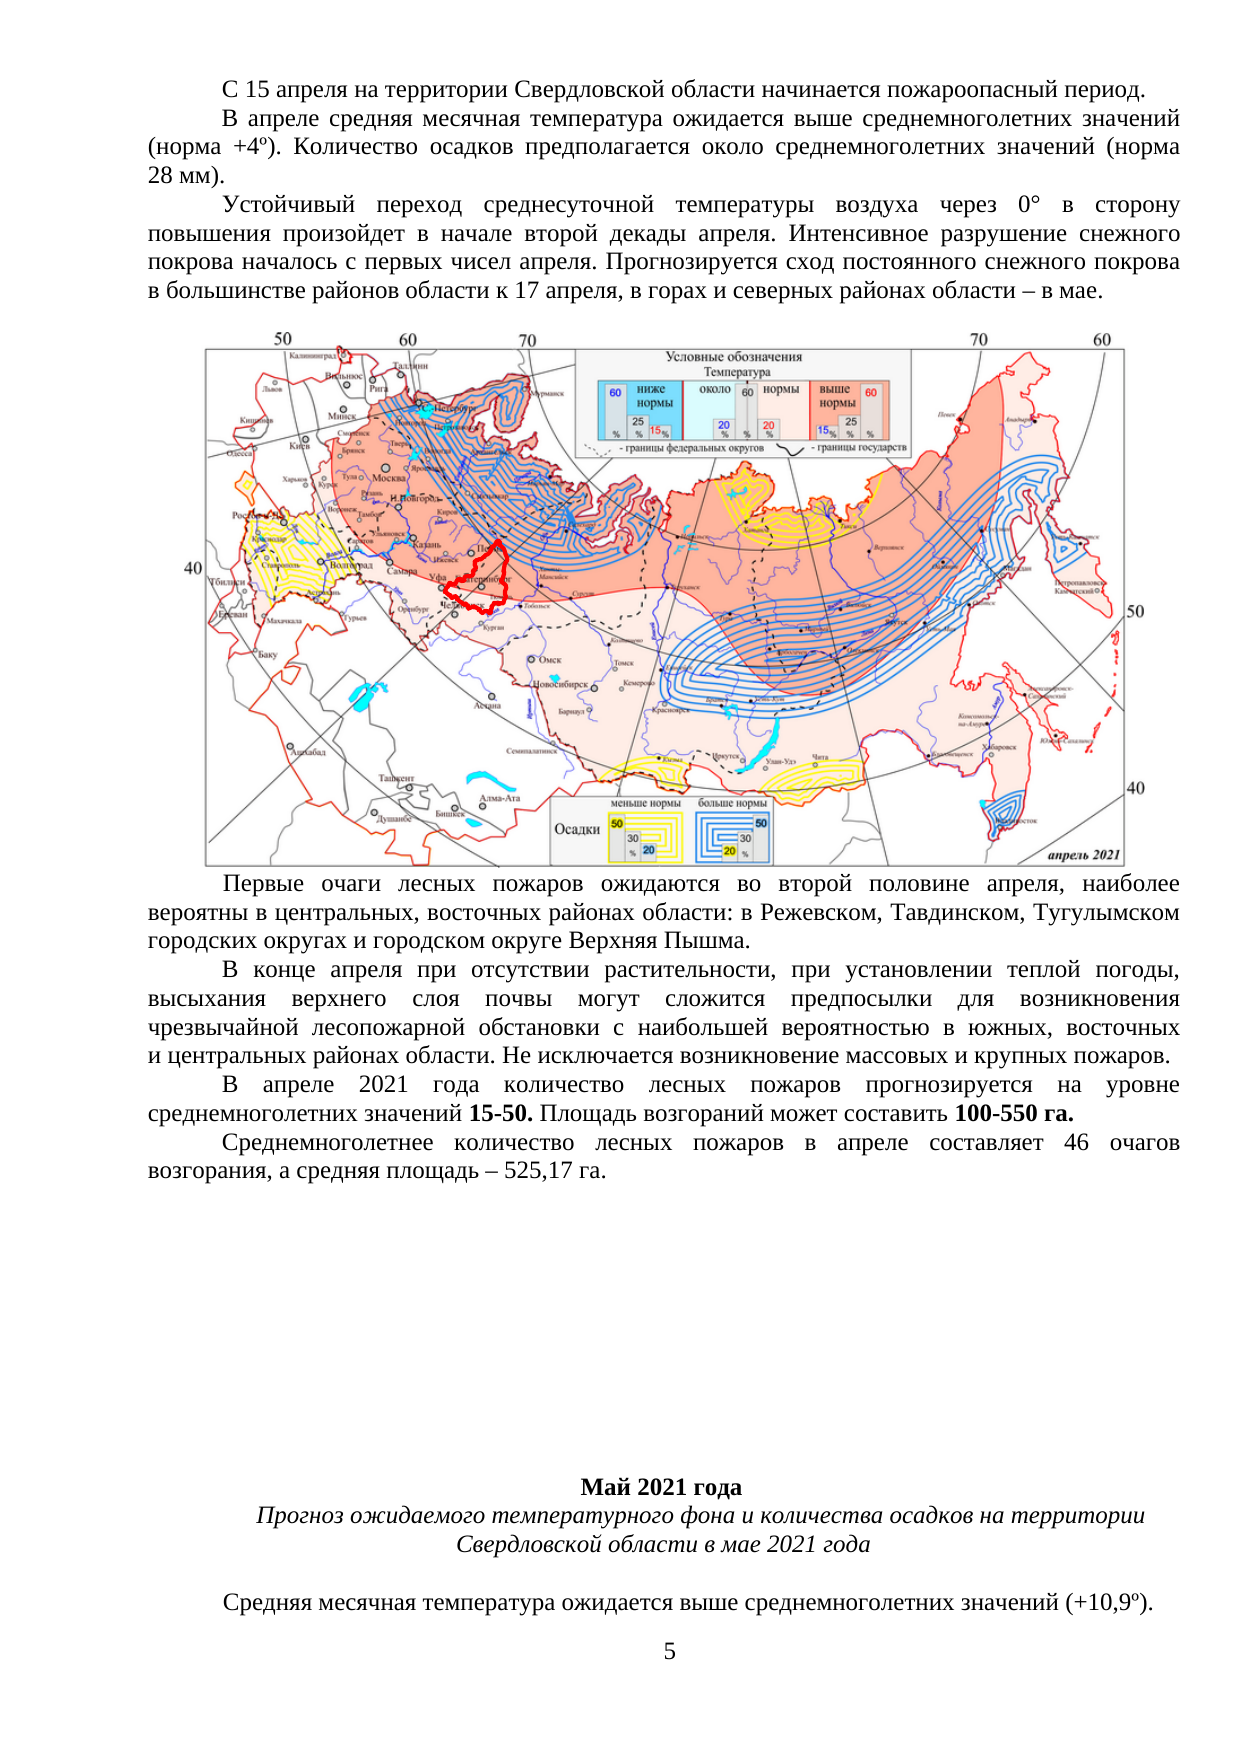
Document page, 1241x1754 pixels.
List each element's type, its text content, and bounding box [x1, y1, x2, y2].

text В апреле средняя месячная температура ожидается выше среднемноголетних значений (норма +4º). Количество осадков предполагается около среднемноголетних значений (норма 28 мм). [148, 103, 1181, 189]
text Май 2021 года [148, 1472, 1181, 1501]
text Первые очаги лесных пожаров ожидаются во второй половине апреля, наиболее вероятны в центральных, восточных районах области: в Режевском, Тавдинском, Тугулымском городских округах и городском округе Верхняя Пышма. [148, 868, 1181, 954]
text Средняя месячная температура ожидается выше среднемноголетних значений (+10,9º). [148, 1587, 1181, 1616]
text Среднемноголетнее количество лесных пожаров в апреле составляет 46 очагов возгорания, а средняя площадь – 525,17 га. [148, 1127, 1181, 1184]
text В апреле 2021 года количество лесных пожаров прогнозируется на уровне среднемноголетних значений 15-50. Площадь возгораний может составить 100-550 га. [148, 1069, 1181, 1127]
text Устойчивый переход среднесуточной температуры воздуха через 0° в сторону повышения произойдет в начале второй декады апреля. Интенсивное разрушение снежного покрова началось с первых чисел апреля. Прогнозируется сход постоянного снежного покрова в большинстве районов области к 17 апреля, в горах и северных районах области – в мае. [148, 189, 1181, 304]
text В конце апреля при отсутствии растительности, при установлении теплой погоды, высыхания верхнего слоя почвы могут сложится предпосылки для возникновения чрезвычайной лесопожарной обстановки с наибольшей вероятностью в южных, восточных и центральных районах области. Не исключается возникновение массовых и крупных пожаров. [148, 954, 1181, 1069]
text Прогноз ожидаемого температурного фона и количества осадков на территории Свердловской области в мае 2021 года [148, 1501, 1181, 1558]
text С 15 апреля на территории Свердловской области начинается пожароопасный период. [148, 74, 1181, 103]
